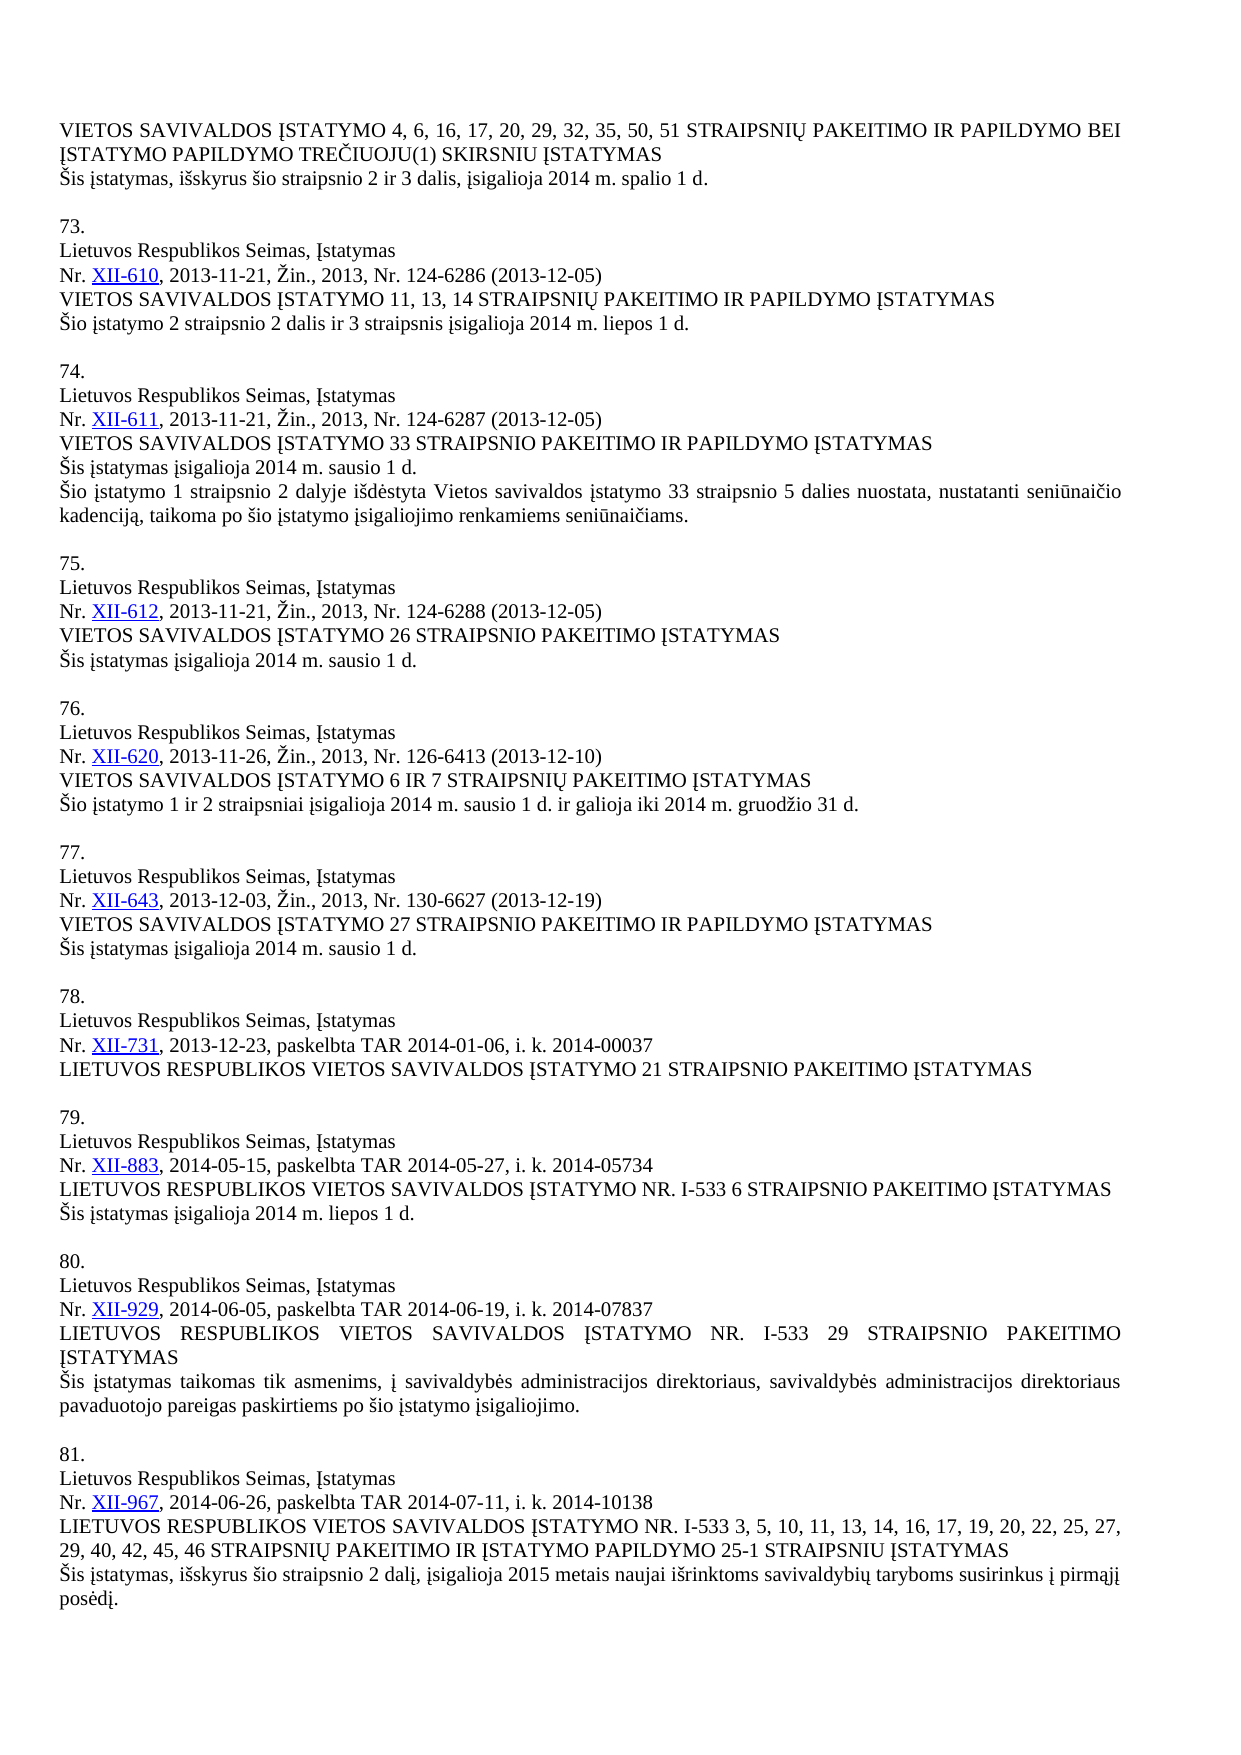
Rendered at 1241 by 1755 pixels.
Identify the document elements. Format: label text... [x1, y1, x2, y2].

text VIETOS SAVIVALDOS ĮSTATYMO 27 STRAIPSNIO PAKEITIMO IR PAPILDYMO ĮSTATYMAS [59, 912, 1122, 936]
text LIETUVOS RESPUBLIKOS VIETOS SAVIVALDOS ĮSTATYMO 21 STRAIPSNIO PAKEITIMO ĮSTATYMAS [59, 1057, 1122, 1081]
text Lietuvos Respublikos Seimas, Įstatymas [59, 1129, 1122, 1153]
text 79. [59, 1105, 1122, 1129]
text Šis įstatymas įsigalioja 2014 m. sausio 1 d. [59, 455, 1122, 479]
text 74. [59, 359, 1122, 383]
text Nr. XII-612, 2013-11-21, Žin., 2013, Nr. 124-6288 (2013-12-05) [59, 599, 1122, 623]
text Lietuvos Respublikos Seimas, Įstatymas [59, 238, 1122, 262]
text Šis įstatymas įsigalioja 2014 m. liepos 1 d. [59, 1201, 1122, 1225]
text LIETUVOS RESPUBLIKOS VIETOS SAVIVALDOS ĮSTATYMO NR. I-533 3, 5, 10, 11, 13, 14, 16, 17, 19, 20, 22, 25, 27, 29, 40, 42, 45, 46 STRAIPSNIŲ PAKEITIMO IR ĮSTATYMO PAPILDYMO 25-1 STRAIPSNIU ĮSTATYMAS [59, 1514, 1122, 1562]
text Nr. XII-967, 2014-06-26, paskelbta TAR 2014-07-11, i. k. 2014-10138 [59, 1490, 1122, 1514]
text Šio įstatymo 1 ir 2 straipsniai įsigalioja 2014 m. sausio 1 d. ir galioja iki 2014 m. gruodžio 31 d. [59, 792, 1122, 816]
text Nr. XII-929, 2014-06-05, paskelbta TAR 2014-06-19, i. k. 2014-07837 [59, 1297, 1122, 1321]
text Lietuvos Respublikos Seimas, Įstatymas [59, 720, 1122, 744]
text Šis įstatymas, išskyrus šio straipsnio 2 ir 3 dalis, įsigalioja 2014 m. spalio 1 d. [59, 166, 1122, 190]
text Šis įstatymas, išskyrus šio straipsnio 2 dalį, įsigalioja 2015 metais naujai išrinktoms savivaldybių taryboms susirinkus į pirmąjį posėdį. [59, 1562, 1122, 1610]
text Lietuvos Respublikos Seimas, Įstatymas [59, 864, 1122, 888]
text Lietuvos Respublikos Seimas, Įstatymas [59, 1466, 1122, 1490]
text VIETOS SAVIVALDOS ĮSTATYMO 11, 13, 14 STRAIPSNIŲ PAKEITIMO IR PAPILDYMO ĮSTATYMAS [59, 287, 1122, 311]
text 78. [59, 984, 1122, 1008]
text VIETOS SAVIVALDOS ĮSTATYMO 4, 6, 16, 17, 20, 29, 32, 35, 50, 51 STRAIPSNIŲ PAKEITIMO IR PAPILDYMO BEI ĮSTATYMO PAPILDYMO TREČIUOJU(1) SKIRSNIU ĮSTATYMAS [59, 118, 1122, 166]
text 80. [59, 1249, 1122, 1273]
text Nr. XII-620, 2013-11-26, Žin., 2013, Nr. 126-6413 (2013-12-10) [59, 744, 1122, 768]
text Lietuvos Respublikos Seimas, Įstatymas [59, 1273, 1122, 1297]
text 77. [59, 840, 1122, 864]
text Šis įstatymas įsigalioja 2014 m. sausio 1 d. [59, 936, 1122, 960]
text Šis įstatymas taikomas tik asmenims, į savivaldybės administracijos direktoriaus, savivaldybės administracijos direktoriaus pavaduotojo pareigas paskirtiems po šio įstatymo įsigaliojimo. [59, 1369, 1122, 1417]
text Lietuvos Respublikos Seimas, Įstatymas [59, 575, 1122, 599]
text VIETOS SAVIVALDOS ĮSTATYMO 6 IR 7 STRAIPSNIŲ PAKEITIMO ĮSTATYMAS [59, 768, 1122, 792]
text VIETOS SAVIVALDOS ĮSTATYMO 26 STRAIPSNIO PAKEITIMO ĮSTATYMAS [59, 623, 1122, 647]
text Šio įstatymo 2 straipsnio 2 dalis ir 3 straipsnis įsigalioja 2014 m. liepos 1 d. [59, 311, 1122, 335]
text Nr. XII-643, 2013-12-03, Žin., 2013, Nr. 130-6627 (2013-12-19) [59, 888, 1122, 912]
text Lietuvos Respublikos Seimas, Įstatymas [59, 383, 1122, 407]
text Nr. XII-731, 2013-12-23, paskelbta TAR 2014-01-06, i. k. 2014-00037 [59, 1032, 1122, 1057]
text 81. [59, 1442, 1122, 1466]
text Šio įstatymo 1 straipsnio 2 dalyje išdėstyta Vietos savivaldos įstatymo 33 straipsnio 5 dalies nuostata, nustatanti seniūnaičio kadenciją, taikoma po šio įstatymo įsigaliojimo renkamiems seniūnaičiams. [59, 479, 1122, 527]
text Lietuvos Respublikos Seimas, Įstatymas [59, 1008, 1122, 1032]
text Nr. XII-610, 2013-11-21, Žin., 2013, Nr. 124-6286 (2013-12-05) [59, 262, 1122, 287]
text LIETUVOS RESPUBLIKOS VIETOS SAVIVALDOS ĮSTATYMO NR. I-533 29 STRAIPSNIO PAKEITIMO ĮSTATYMAS [59, 1321, 1122, 1369]
text Šis įstatymas įsigalioja 2014 m. sausio 1 d. [59, 647, 1122, 672]
text LIETUVOS RESPUBLIKOS VIETOS SAVIVALDOS ĮSTATYMO NR. I-533 6 STRAIPSNIO PAKEITIMO ĮSTATYMAS [59, 1177, 1122, 1201]
text Nr. XII-611, 2013-11-21, Žin., 2013, Nr. 124-6287 (2013-12-05) [59, 407, 1122, 431]
text Nr. XII-883, 2014-05-15, paskelbta TAR 2014-05-27, i. k. 2014-05734 [59, 1153, 1122, 1177]
text VIETOS SAVIVALDOS ĮSTATYMO 33 STRAIPSNIO PAKEITIMO IR PAPILDYMO ĮSTATYMAS [59, 431, 1122, 455]
text 73. [59, 214, 1122, 238]
text 76. [59, 696, 1122, 720]
text 75. [59, 551, 1122, 575]
